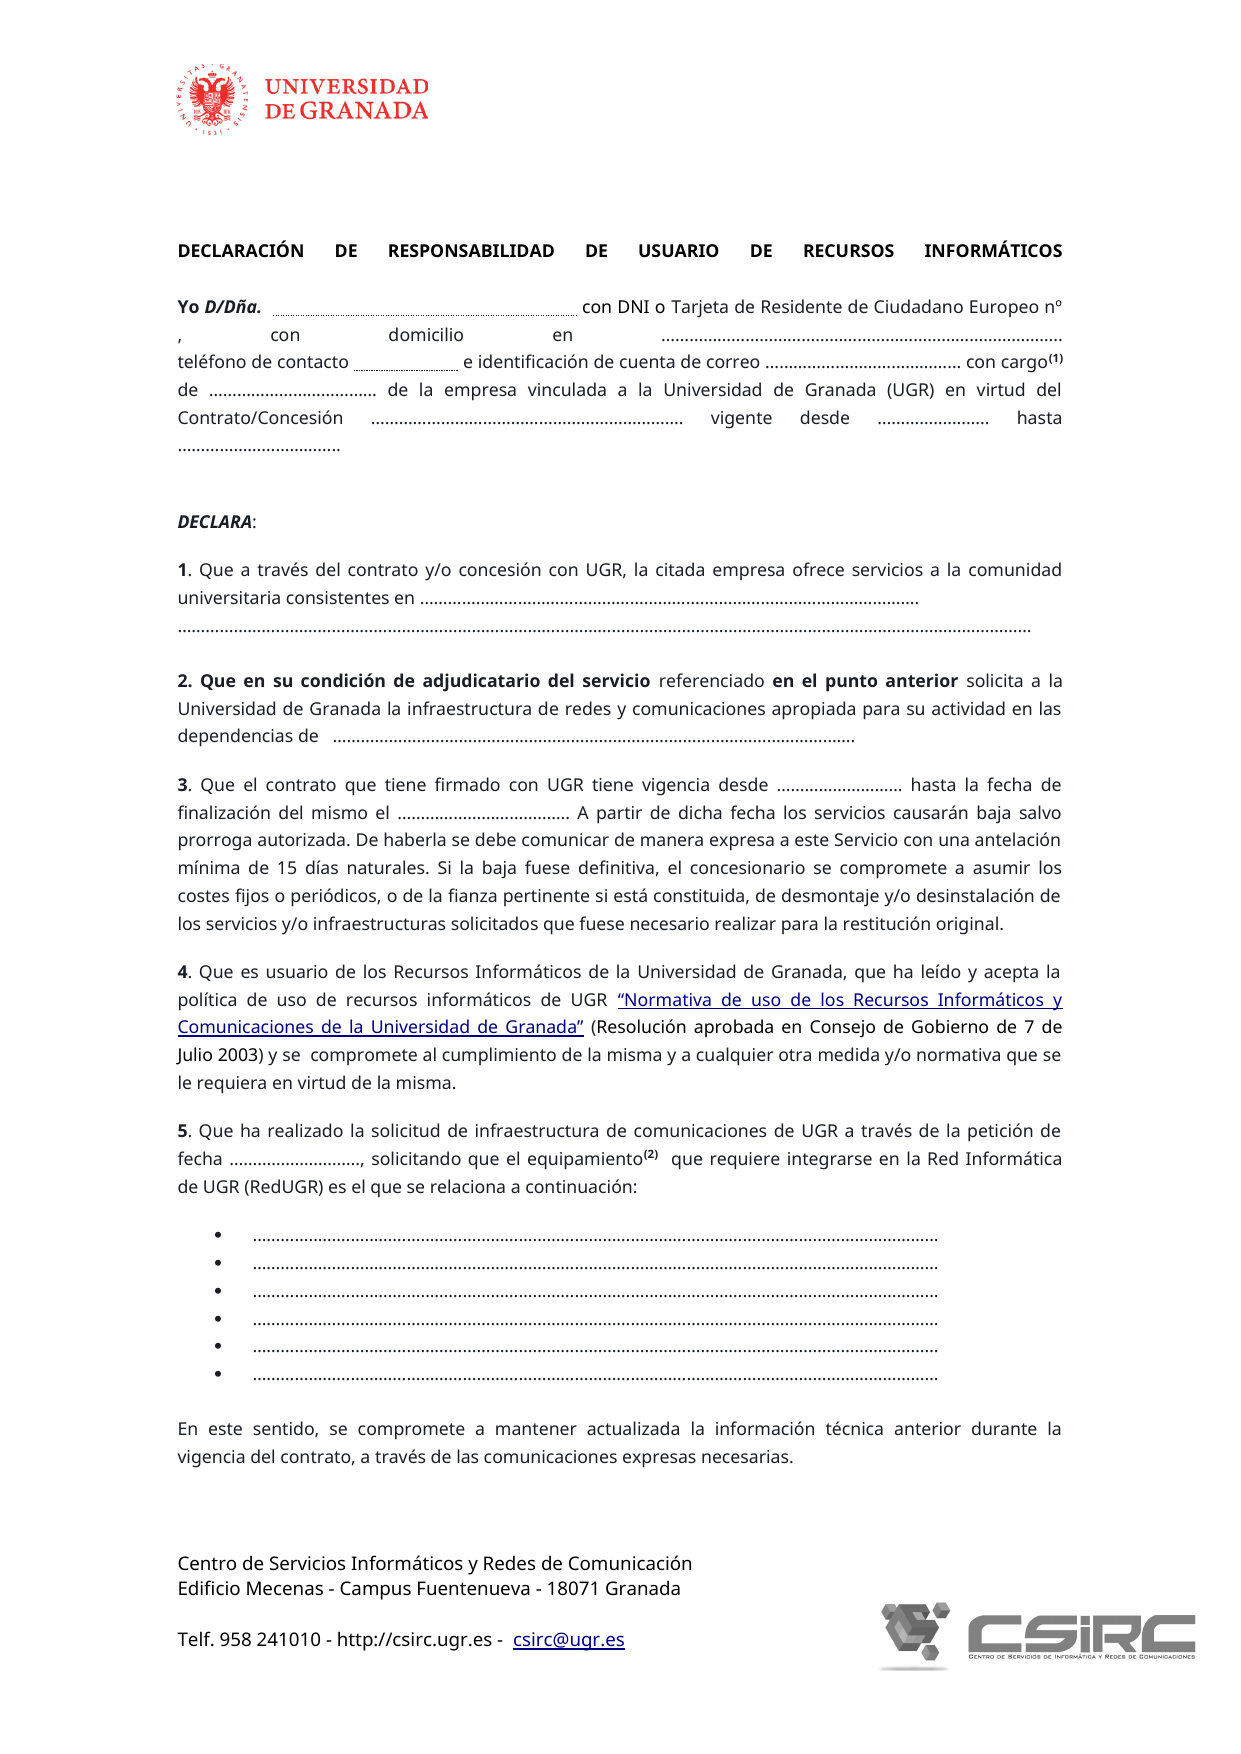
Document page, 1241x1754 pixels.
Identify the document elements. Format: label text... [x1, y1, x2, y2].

text 1. Que a través del contrato y/o concesión con UGR, la citada empresa ofrece servicios a la comunidad universitaria consistentes en …………………………………………………….………………………………………. [177, 558, 1063, 609]
text 2. Que en su condición de adjudicatario del servicio referenciado en el punto anterior solicita a la Universidad de Granada la infraestructura de redes y comunicaciones apropiada para su actividad en las dependencias de …………………………………………………………………………………………………. [177, 668, 1063, 748]
text 5. Que ha realizado la solicitud de infraestructura de comunicaciones de UGR a través de la petición de fecha ………………………., solicitando que el equipamiento(2) que requiere integrarse en la Red Informática de UGR (RedUGR) es el que se relaciona a continuación: [177, 1119, 1063, 1198]
list ………………………………………………………………………………………………………………………………… [215, 1361, 1063, 1386]
list ………………………………………………………………………………………………………………………………… [215, 1306, 1063, 1330]
list En este sentido, se compromete a mantener actualizada la información técnica anterior durante la vigencia del contrato, a través de las comunicaciones expresas necesarias. [177, 1417, 1063, 1469]
text 4. Que es usuario de los Recursos Informáticos de la Universidad de Granada, que ha leído y acepta la política de uso de recursos informáticos de UGR “Normativa de uso de los Recursos Informáticos y Comunicaciones de la Universidad de Granada” (Resolución aprobada en Consejo de Gobierno de 7 de Julio 2003) y se compromete al cumplimiento de la misma y a cualquier otra medida y/o normativa que se le requiera en virtud de la misma. [177, 959, 1063, 1094]
list ………………………………………………………………………………………………………………………………… [215, 1251, 1063, 1275]
text ………………………………………………………………………………………………………………………………………………………………… [177, 613, 1063, 637]
text DECLARA: [177, 481, 1063, 533]
text DECLARACIÓN DE RESPONSABILIDAD DE USUARIO DE RECURSOS INFORMÁTICOS Yo D/Dña. con DNI o Tarjeta de Residente de Ciudadano Europeo nº , con domicilio en ………………………………………………………………………….. teléfono de contacto e identificación de cuenta de correo …………………………………… con cargo(1) de ……………………………… de la empresa vinculada a la Universidad de Granada (UGR) en virtud del Contrato/Concesión …………………………………………………………. vigente desde ……………….….. hasta …………………………….. [177, 239, 1063, 457]
text 3. Que el contrato que tiene firmado con UGR tiene vigencia desde ……………………… hasta la fecha de finalización del mismo el ………………………………. A partir de dicha fecha los servicios causarán baja salvo prorroga autorizada. De haberla se debe comunicar de manera expresa a este Servicio con una antelación mínima de 15 días naturales. Si la baja fuese definitiva, el concesionario se compromete a asumir los costes fijos o periódicos, o de la fianza pertinente si está constituida, de desmontaje y/o desinstalación de los servicios y/o infraestructuras solicitados que fuese necesario realizar para la restitución original. [177, 772, 1063, 935]
list ………………………………………………………………………………………………………………………………… [215, 1278, 1063, 1302]
list ………………………………………………………………………………………………………………………………… [215, 1334, 1063, 1358]
list ………………………………………………………………………………………………………………………………… [215, 1223, 1063, 1247]
